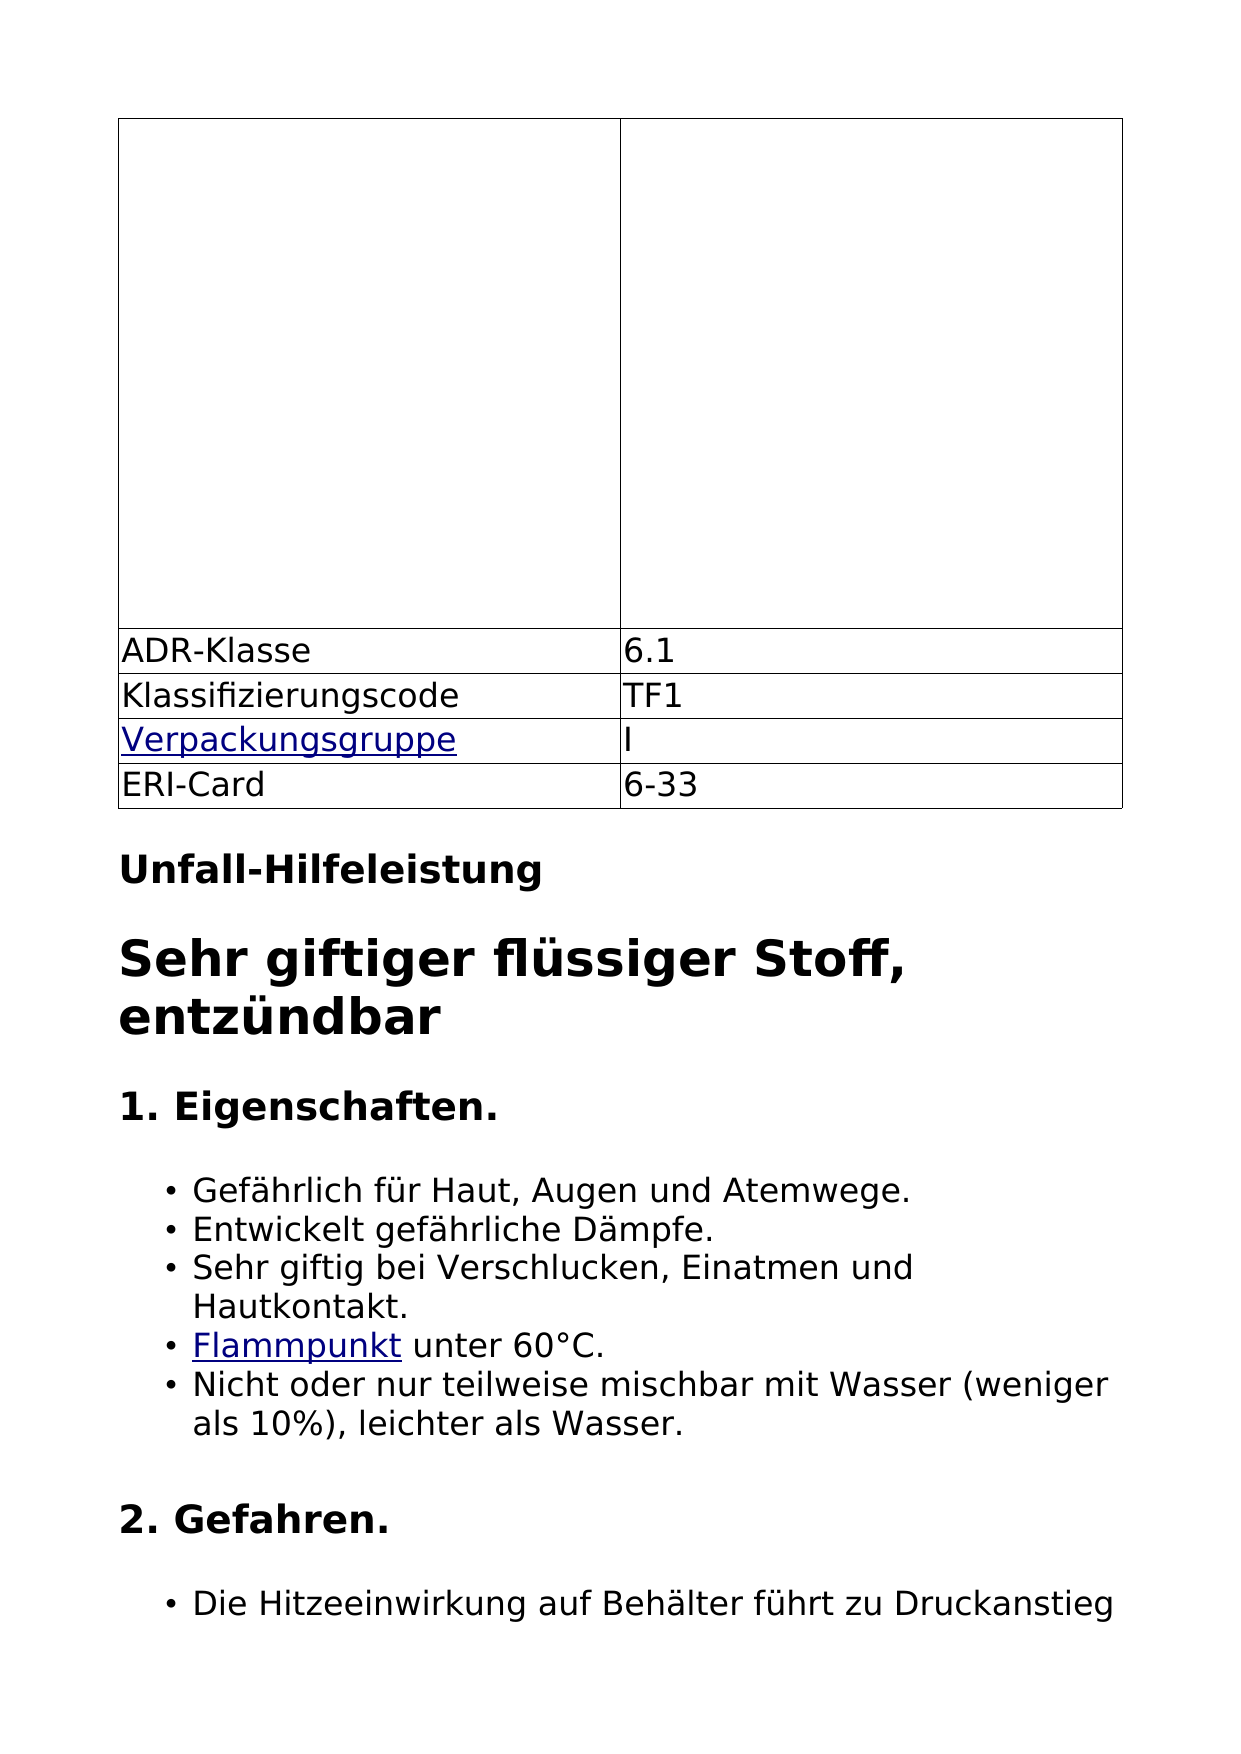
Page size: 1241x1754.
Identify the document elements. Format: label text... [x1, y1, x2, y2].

table_cell Klassifizierungscode [119, 674, 620, 718]
list Gefährlich für Haut, Augen und Atemwege. [177, 1171, 1122, 1210]
table_cell TF1 [621, 674, 1122, 718]
list Sehr giftig bei Verschlucken, Einatmen und Hautkontakt. [177, 1249, 1122, 1327]
table_cell ADR-Klasse [119, 629, 620, 673]
subtitle 1. Eigenschaften. [118, 1084, 1122, 1129]
subtitle 2. Gefahren. [118, 1498, 1122, 1543]
table_cell I [621, 719, 1122, 763]
table_cell [119, 119, 620, 628]
subtitle Unfall-Hilfeleistung [118, 847, 1122, 892]
list Flammpunkt unter 60°C. [177, 1327, 1122, 1365]
table_cell [621, 119, 1122, 628]
table_cell ERI-Card [119, 764, 620, 807]
table_cell 6-33 [621, 764, 1122, 807]
table_cell Verpackungsgruppe [119, 719, 620, 763]
list Nicht oder nur teilweise mischbar mit Wasser (weniger als 10%), leichter als Wasser. [177, 1365, 1122, 1443]
list Die Hitzeeinwirkung auf Behälter führt zu Druckanstieg [177, 1585, 1122, 1624]
subtitle Sehr giftiger flüssiger Stoff, entzündbar [118, 930, 1122, 1046]
list Entwickelt gefährliche Dämpfe. [177, 1210, 1122, 1249]
table_cell 6.1 [621, 629, 1122, 673]
